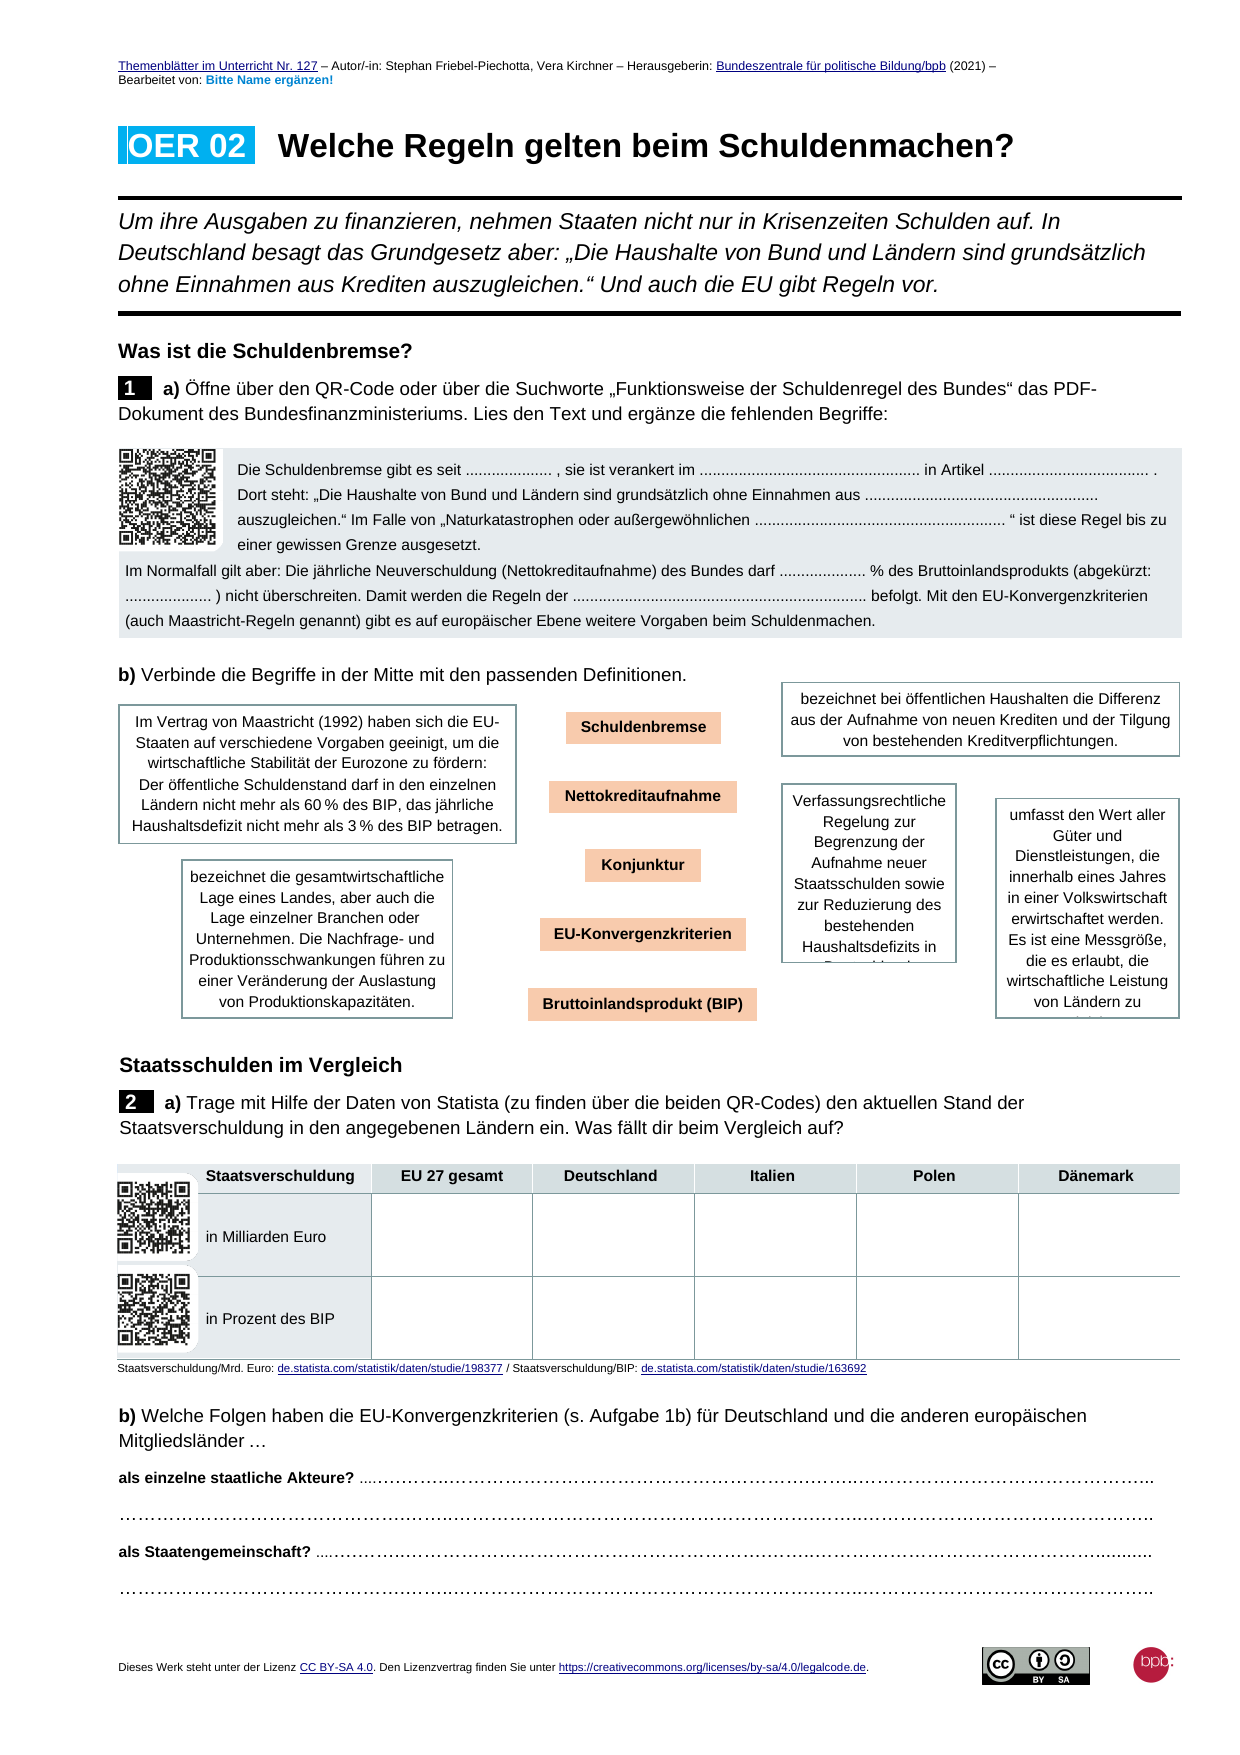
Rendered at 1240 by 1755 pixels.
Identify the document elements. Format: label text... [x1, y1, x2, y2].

text Der öffentliche Schuldenstand darf in den einzelnen Ländern nicht mehr als 60 % des BIP, das jährliche Haushaltsdefizit nicht mehr als 3 % des BIP betragen. [125, 773, 509, 836]
table_cell [1019, 1277, 1180, 1358]
table_header Deutschland [533, 1164, 694, 1193]
text b) Welche Folgen haben die EU-Konvergenzkriterien (s. Aufgabe 1b) für Deutschland und die anderen europäischen Mitgliedsländer … [118, 1402, 1182, 1452]
text ……………………………………….……..………………………………………………….……..……………………………………….. [118, 1574, 1182, 1599]
text Bruttoinlandsprodukt (BIP) [534, 993, 751, 1013]
table_cell [533, 1277, 694, 1358]
text (auch Maastricht-Regeln genannt) gibt es auf europäischer Ebene weitere Vorgaben beim Schuldenmachen. [125, 606, 1176, 631]
table_cell [857, 1194, 1018, 1276]
table_header EU 27 gesamt [372, 1164, 532, 1193]
table_header Polen [857, 1164, 1018, 1193]
table_cell [372, 1194, 532, 1276]
text umfasst den Wert aller Güter und Dienstleistungen, die innerhalb eines Jahres in einer Volkswirtschaft erwirtschaftet werden. Es ist eine Messgröße, die es erlaubt, die wirtschaftliche Leistung von Ländern zu vergleichen. [1002, 803, 1172, 1017]
text Staaten auf verschiedene Vorgaben geeinigt, um die wirtschaftliche Stabilität der Eurozone zu fördern: [125, 731, 509, 773]
text Um ihre Ausgaben zu finanzieren, nehmen Staaten nicht nur in Krisenzeiten Schulden auf. In Deutschland besagt das Grundgesetz aber: „Die Haushalte von Bund und Ländern sind grundsätzlich ohne Einnahmen aus Krediten auszugleichen.“ Und auch die EU gibt Regeln vor. [118, 200, 1182, 298]
table_cell [533, 1194, 694, 1276]
picture [117, 1265, 199, 1353]
text Die Schuldenbremse gibt es seit .................... , sie ist verankert im ................................................... in Artikel ..................................... . Dort steht: „Die Haushalte von Bund und Ländern sind grundsätzlich ohne Einnahmen aus ...................................................... auszugleichen.“ Im Falle von „Naturkatastrophen oder außergewöhnlichen .......................................................... “ ist diese Regel bis zu einer gewissen Grenze ausgesetzt. [237, 456, 1176, 556]
picture [982, 1647, 1090, 1685]
table_cell in Prozent des BIP [117, 1277, 371, 1358]
text bezeichnet bei öffentlichen Haushalten die Differenz aus der Aufnahme von neuen Krediten und der Tilgung von bestehenden Kreditverpflichtungen. [788, 688, 1173, 750]
text Was ist die Schuldenbremse? [118, 339, 1181, 364]
text Staatsschulden im Vergleich [119, 1052, 1183, 1077]
picture [117, 1173, 199, 1261]
table_cell [857, 1277, 1018, 1358]
picture [1122, 1636, 1182, 1695]
table_header Italien [695, 1164, 856, 1193]
table_cell [695, 1277, 856, 1358]
text Verfassungsrechtliche Regelung zur Begrenzung der Aufnahme neuer Staatsschulden sowie zur Reduzierung des bestehenden Haushaltsdefizits in Deutschland. [789, 789, 949, 961]
text Schuldenbremse [572, 716, 715, 737]
table_cell [1146, 1360, 1180, 1376]
table_cell Staatsverschuldung/Mrd. Euro: de.statista.com/statistik/daten/studie/198377 / Staatsverschuldung/BIP: de.statista.com/statistik/daten/studie/163692 [117, 1360, 1146, 1376]
text .................... ) nicht überschreiten. Damit werden die Regeln der .................................................................... befolgt. Mit den EU-Konvergenzkriterien [125, 581, 1176, 606]
text ……………………………………….……..………………………………………………….……..……………………………………….. [118, 1501, 1182, 1526]
table_cell [695, 1194, 856, 1276]
text als Staatengemeinschaft? ....….……..………………………………………………….……..………………………………………........... [118, 1538, 1182, 1563]
picture [122, 452, 224, 553]
text 1 a) Öffne über den QR-Code oder über die Suchworte „Funktionsweise der Schuldenregel des Bundes“ das PDF-Dokument des Bundesfinanzministeriums. Lies den Text und ergänze die fehlenden Begriffe: [118, 376, 1181, 426]
table_header Dänemark [1019, 1164, 1179, 1193]
text Nettokreditaufnahme [554, 785, 731, 806]
text bezeichnet die gesamtwirtschaftliche Lage eines Landes, aber auch die Lage einzelner Branchen oder Unternehmen. Die Nachfrage- und Produktionsschwankungen führen zu einer Veränderung der Auslastung von Produktionskapazitäten. [189, 866, 446, 1011]
table_cell in Milliarden Euro [117, 1194, 371, 1276]
text EU-Konvergenzkriterien [546, 923, 740, 944]
table_cell [372, 1277, 532, 1358]
table_header Staatsverschuldung [118, 1164, 371, 1193]
text 2 a) Trage mit Hilfe der Daten von Statista (zu finden über die beiden QR-Codes) den aktuellen Stand der Staatsverschuldung in den angegebenen Ländern ein. Was fällt dir beim Vergleich auf? [119, 1089, 1183, 1139]
text als einzelne staatliche Akteure? ....….……..………………………………………………….……..………………………………………... [118, 1464, 1182, 1489]
text Konjunktur [591, 854, 695, 875]
text Im Normalfall gilt aber: Die jährliche Neuverschuldung (Nettokreditaufnahme) des Bundes darf .................... % des Bruttoinlandsprodukts (abgekürzt: [125, 556, 1176, 581]
text b) Verbinde die Begriffe in der Mitte mit den passenden Definitionen. [118, 661, 1181, 686]
table_cell [1019, 1194, 1180, 1276]
text Im Vertrag von Maastricht (1992) haben sich die EU- [125, 710, 509, 731]
